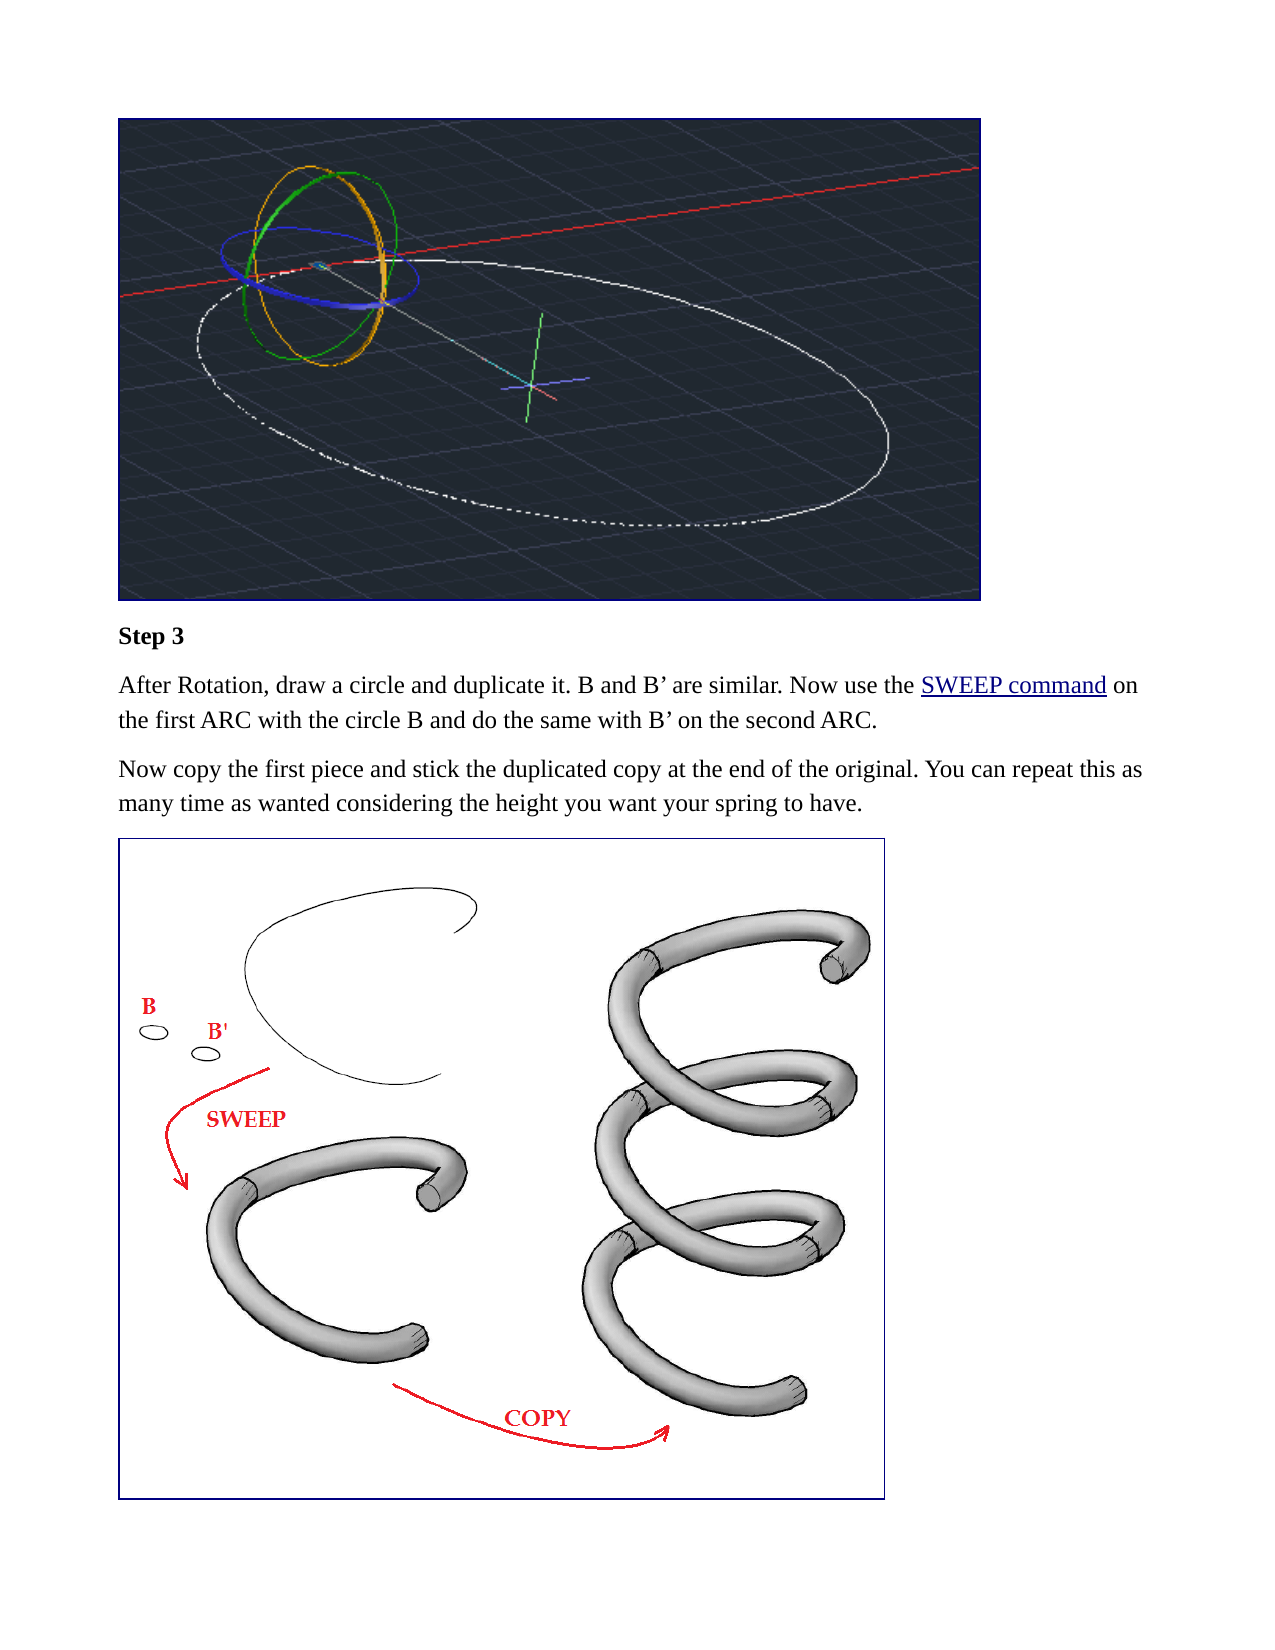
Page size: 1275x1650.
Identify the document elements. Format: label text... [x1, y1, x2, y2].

picture [120, 120, 979, 599]
picture [120, 839, 884, 1498]
text Step 3 [118, 621, 1157, 650]
text Now copy the first piece and stick the duplicated copy at the end of the original. You can repeat this as many time as wanted considering the height you want your spring to have. [118, 754, 1157, 817]
text After Rotation, draw a circle and duplicate it. B and B’ are similar. Now use the SWEEP command on the first ARC with the circle B and do the same with B’ on the second ARC. [118, 670, 1157, 733]
